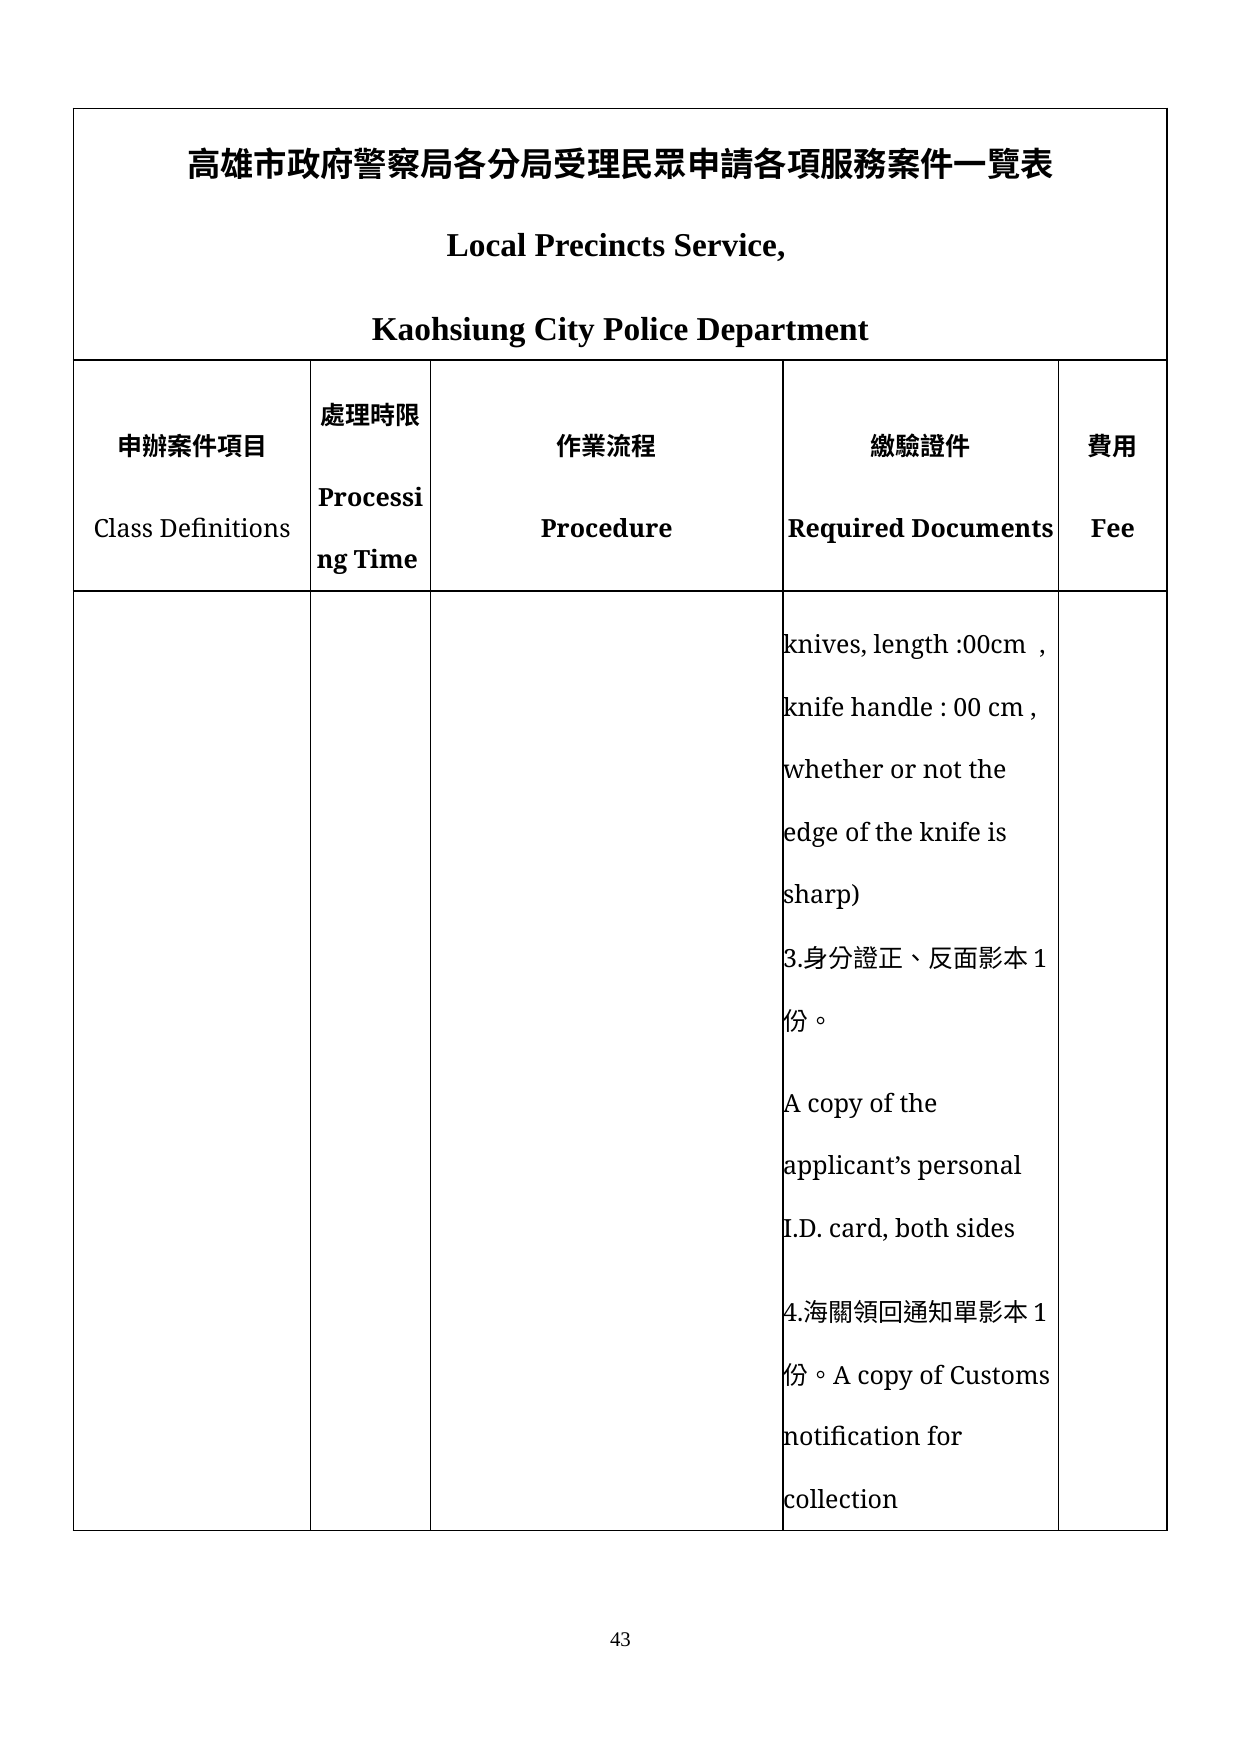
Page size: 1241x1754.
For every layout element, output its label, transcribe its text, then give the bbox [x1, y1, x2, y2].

table_cell [74, 592, 310, 1529]
table_cell [1059, 592, 1166, 1529]
table_cell 申辦案件項目 Class Definitions [74, 361, 310, 590]
table_cell 繳驗證件 Required Documents [784, 361, 1058, 590]
table_cell 處理時限 Processing Time [311, 361, 430, 590]
table_cell [431, 592, 782, 1529]
table_header 高雄市政府警察局各分局受理民眾申請各項服務案件一覽表 Local Precincts Service, Kaohsiung City Police Department [74, 109, 1166, 359]
table_cell [311, 592, 430, 1529]
table_cell 作業流程 Procedure [431, 361, 782, 590]
table_cell 費用 Fee [1059, 361, 1166, 590]
table_cell knives, length :00cm , knife handle : 00 cm , whether or not the edge of the knife is sharp) 3.身分證正、反面影本1份。 A copy of the applicant’s personal I.D. card, both sides 4.海關領回通知單影本1份。A copy of Customs notification for collection [784, 592, 1058, 1529]
